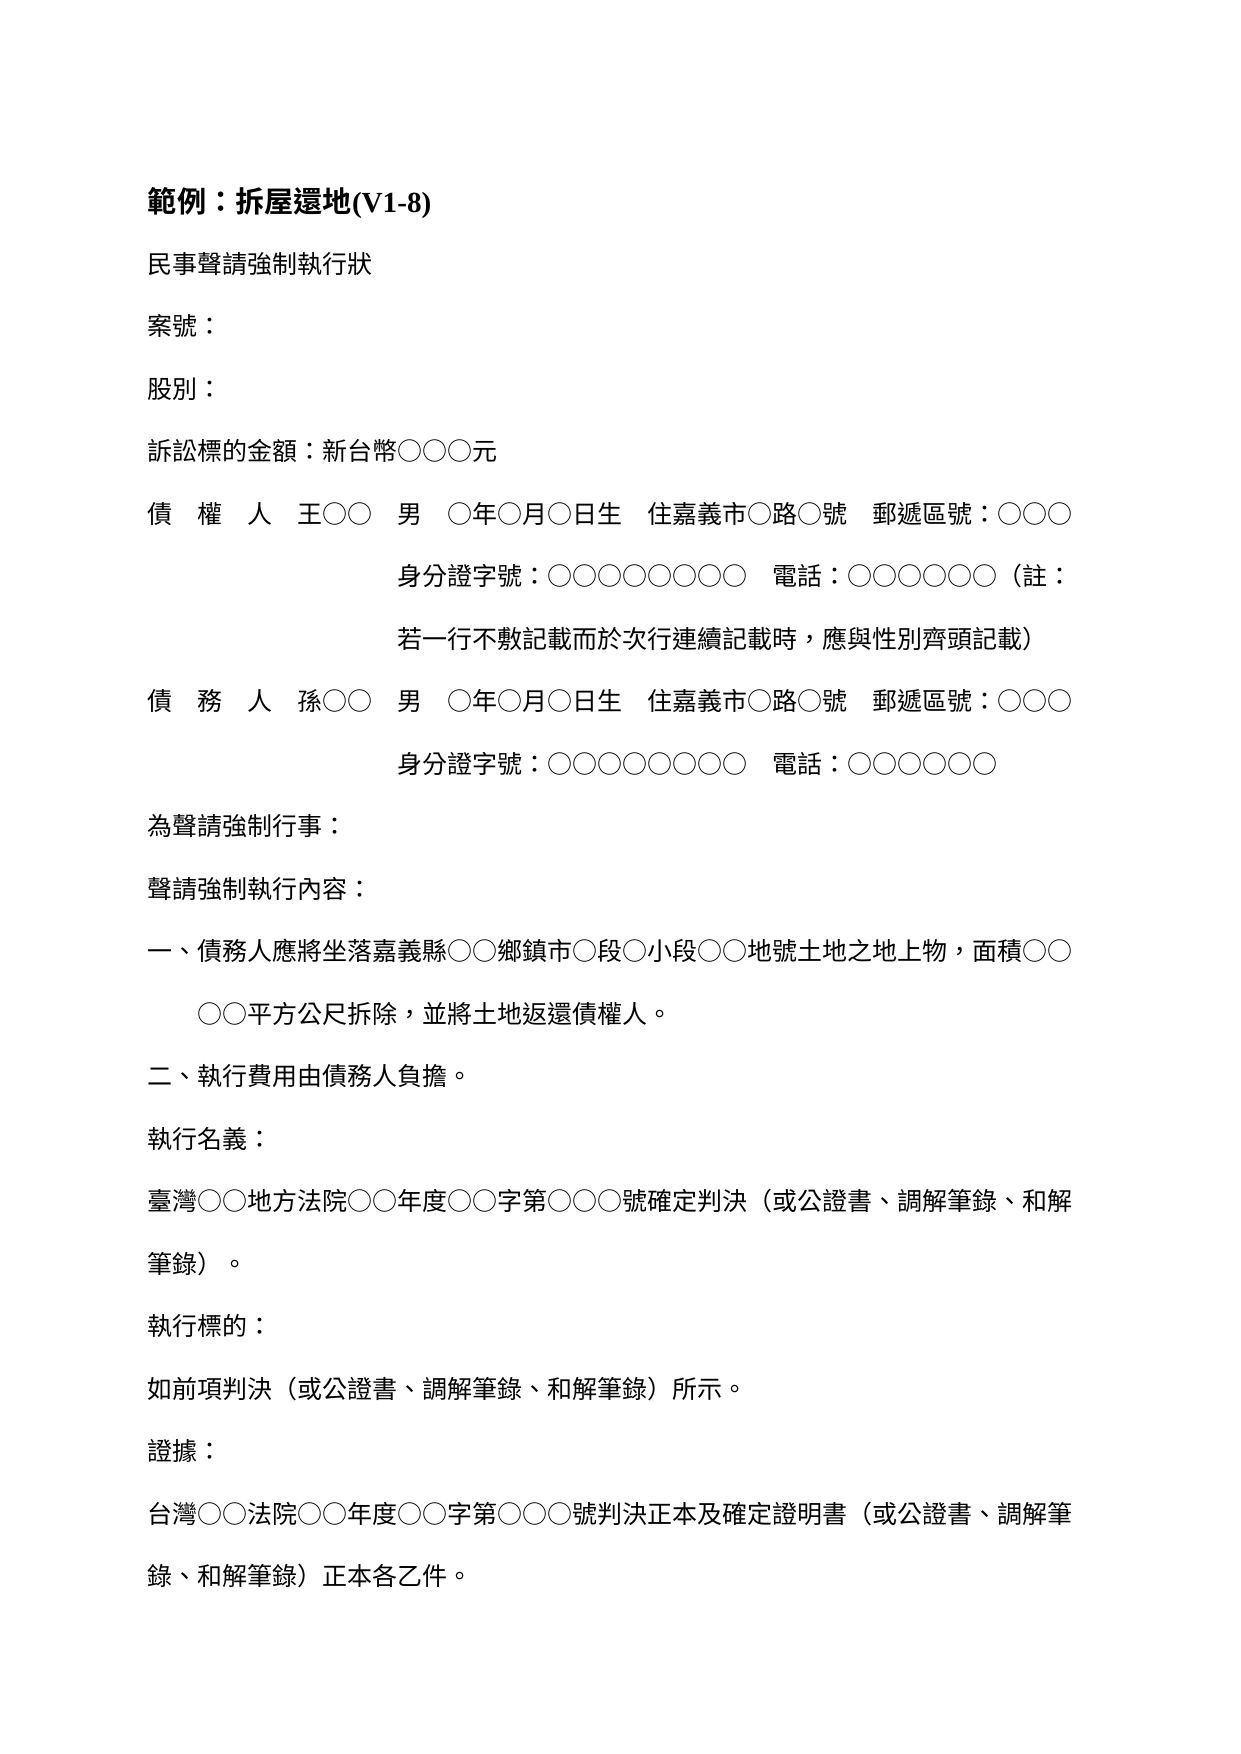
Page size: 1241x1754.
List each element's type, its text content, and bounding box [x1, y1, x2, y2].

text 臺灣○○地方法院○○年度○○字第○○○號確定判決（或公證書、調解筆錄、和解筆錄）。 [148, 1158, 1092, 1283]
text 一、債務人應將坐落嘉義縣○○鄉鎮市○段○小段○○地號土地之地上物，面積○○○○平方公尺拆除，並將土地返還債權人。 [148, 908, 1092, 1033]
text 執行名義： [148, 1096, 1092, 1158]
text 範例：拆屋還地(V1-8) [148, 158, 1092, 221]
text 債 務 人 孫○○ 男 ○年○月○日生 住嘉義市○路○號 郵遞區號：○○○ 身分證字號：○○○○○○○○ 電話：○○○○○○ [148, 658, 1092, 783]
text 台灣○○法院○○年度○○字第○○○號判決正本及確定證明書（或公證書、調解筆錄、和解筆錄）正本各乙件。 [148, 1471, 1092, 1596]
text 債 權 人 王○○ 男 ○年○月○日生 住嘉義市○路○號 郵遞區號：○○○ 身分證字號：○○○○○○○○ 電話：○○○○○○（註：若一行不敷記載而於次行連續記載時，應與性別齊頭記載） [148, 471, 1092, 658]
text 執行標的： [148, 1283, 1092, 1346]
text 聲請強制執行內容： [148, 846, 1092, 908]
text 民事聲請強制執行狀 [148, 221, 1092, 283]
text 二、執行費用由債務人負擔。 [148, 1033, 1092, 1096]
text 如前項判決（或公證書、調解筆錄、和解筆錄）所示。 [148, 1346, 1092, 1408]
text 訴訟標的金額：新台幣○○○元 [148, 408, 1092, 471]
text 證據： [148, 1408, 1092, 1471]
text 股別： [148, 346, 1092, 408]
text 為聲請強制行事： [148, 783, 1092, 846]
text 案號： [148, 283, 1092, 346]
